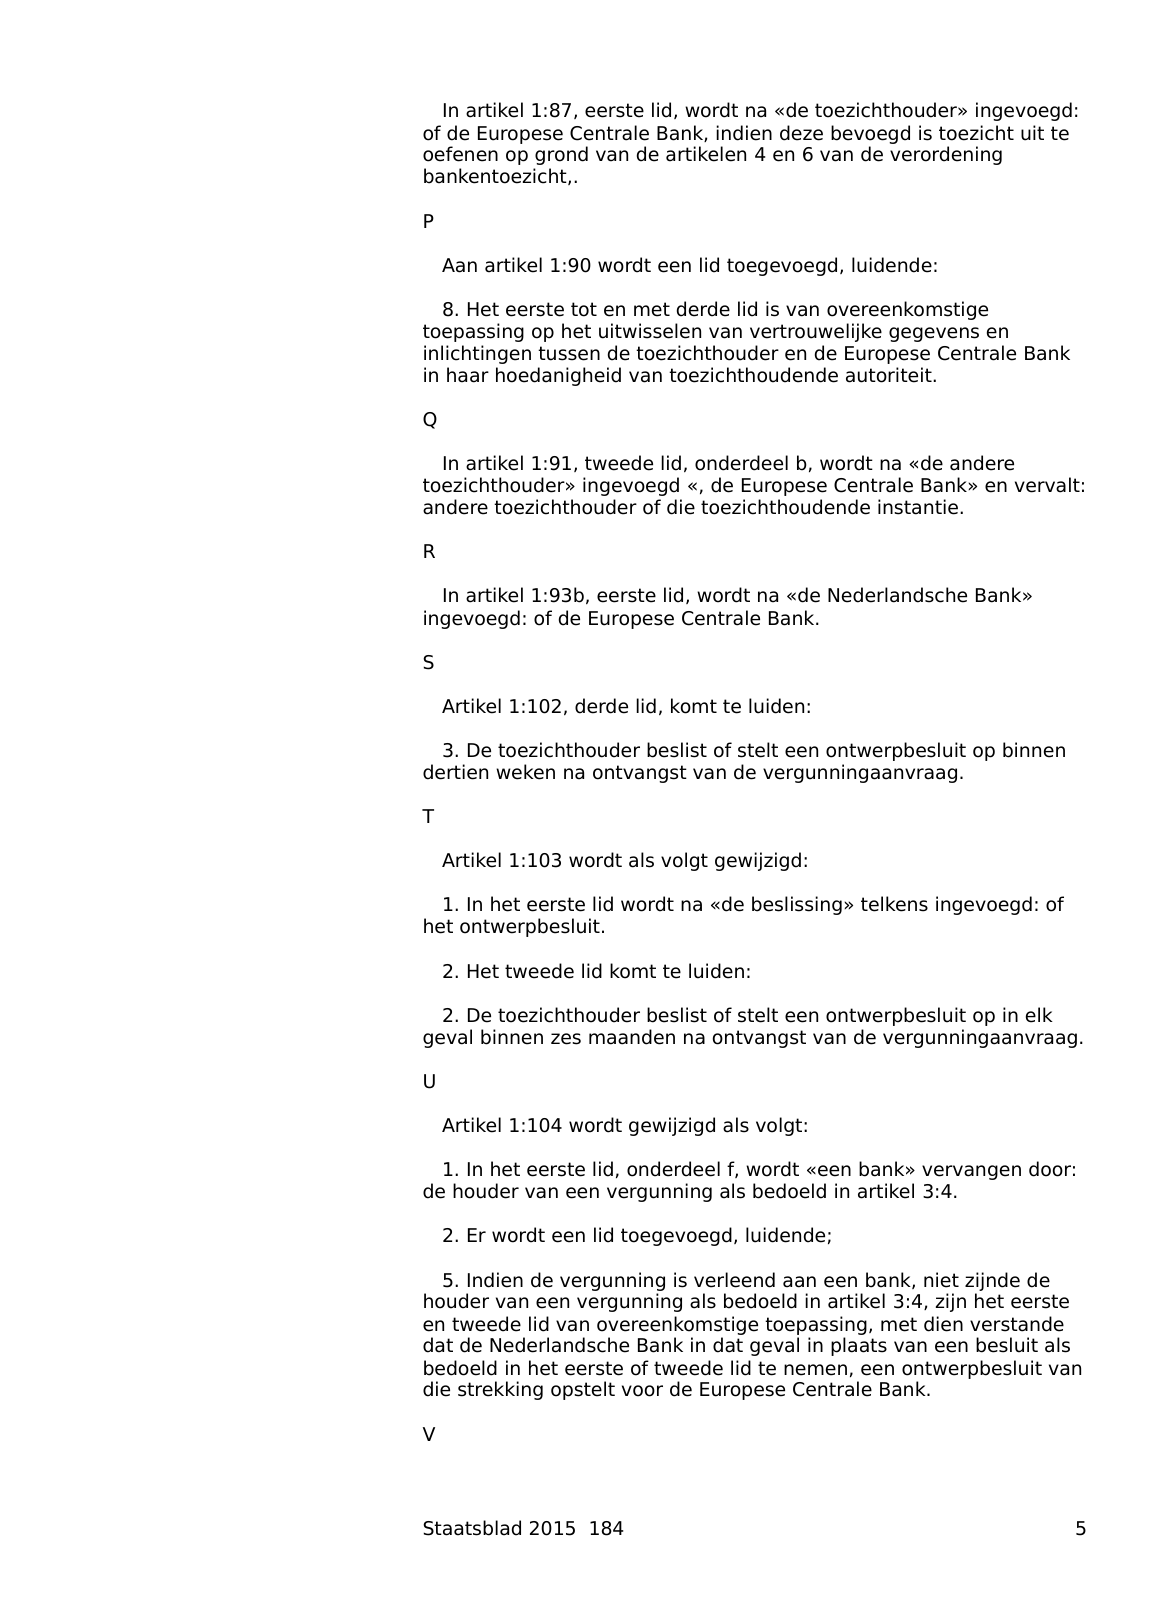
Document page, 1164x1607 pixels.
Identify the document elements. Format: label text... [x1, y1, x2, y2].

text 5. Indien de vergunning is verleend aan een bank, niet zijnde de houder van een vergunning als bedoeld in artikel 3:4, zijn het eerste en tweede lid van overeenkomstige toepassing, met dien verstande dat de Nederlandsche Bank in dat geval in plaats van een besluit als bedoeld in het eerste of tweede lid te nemen, een ontwerpbesluit van die strekking opstelt voor de Europese Centrale Bank. [422, 1269, 1087, 1401]
text 1. In het eerste lid, onderdeel f, wordt «een bank» vervangen door: de houder van een vergunning als bedoeld in artikel 3:4. [422, 1159, 1087, 1203]
text 2. De toezichthouder beslist of stelt een ontwerpbesluit op in elk geval binnen zes maanden na ontvangst van de vergunningaanvraag. [422, 1005, 1087, 1049]
text 3. De toezichthouder beslist of stelt een ontwerpbesluit op binnen dertien weken na ontvangst van de vergunningaanvraag. [422, 740, 1087, 784]
text P [422, 211, 1087, 232]
text U [422, 1071, 1087, 1093]
text 2. Er wordt een lid toegevoegd, luidende; [422, 1225, 1087, 1247]
text 1. In het eerste lid wordt na «de beslissing» telkens ingevoegd: of het ontwerpbesluit. [422, 894, 1087, 938]
text V [422, 1423, 1087, 1446]
text Q [422, 409, 1087, 431]
text Artikel 1:102, derde lid, komt te luiden: [422, 696, 1087, 718]
text In artikel 1:91, tweede lid, onderdeel b, wordt na «de andere toezichthouder» ingevoegd «, de Europese Centrale Bank» en vervalt: andere toezichthouder of die toezichthoudende instantie. [422, 453, 1087, 519]
text T [422, 806, 1087, 828]
text Artikel 1:104 wordt gewijzigd als volgt: [422, 1115, 1087, 1137]
text Aan artikel 1:90 wordt een lid toegevoegd, luidende: [422, 255, 1087, 277]
text In artikel 1:93b, eerste lid, wordt na «de Nederlandsche Bank» ingevoegd: of de Europese Centrale Bank. [422, 585, 1087, 629]
text In artikel 1:87, eerste lid, wordt na «de toezichthouder» ingevoegd: of de Europese Centrale Bank, indien deze bevoegd is toezicht uit te oefenen op grond van de artikelen 4 en 6 van de verordening bankentoezicht,. [422, 100, 1087, 188]
text 8. Het eerste tot en met derde lid is van overeenkomstige toepassing op het uitwisselen van vertrouwelijke gegevens en inlichtingen tussen de toezichthouder en de Europese Centrale Bank in haar hoedanigheid van toezichthoudende autoriteit. [422, 299, 1087, 387]
text R [422, 541, 1087, 563]
text 2. Het tweede lid komt te luiden: [422, 961, 1087, 982]
text Artikel 1:103 wordt als volgt gewijzigd: [422, 850, 1087, 872]
text S [422, 652, 1087, 673]
